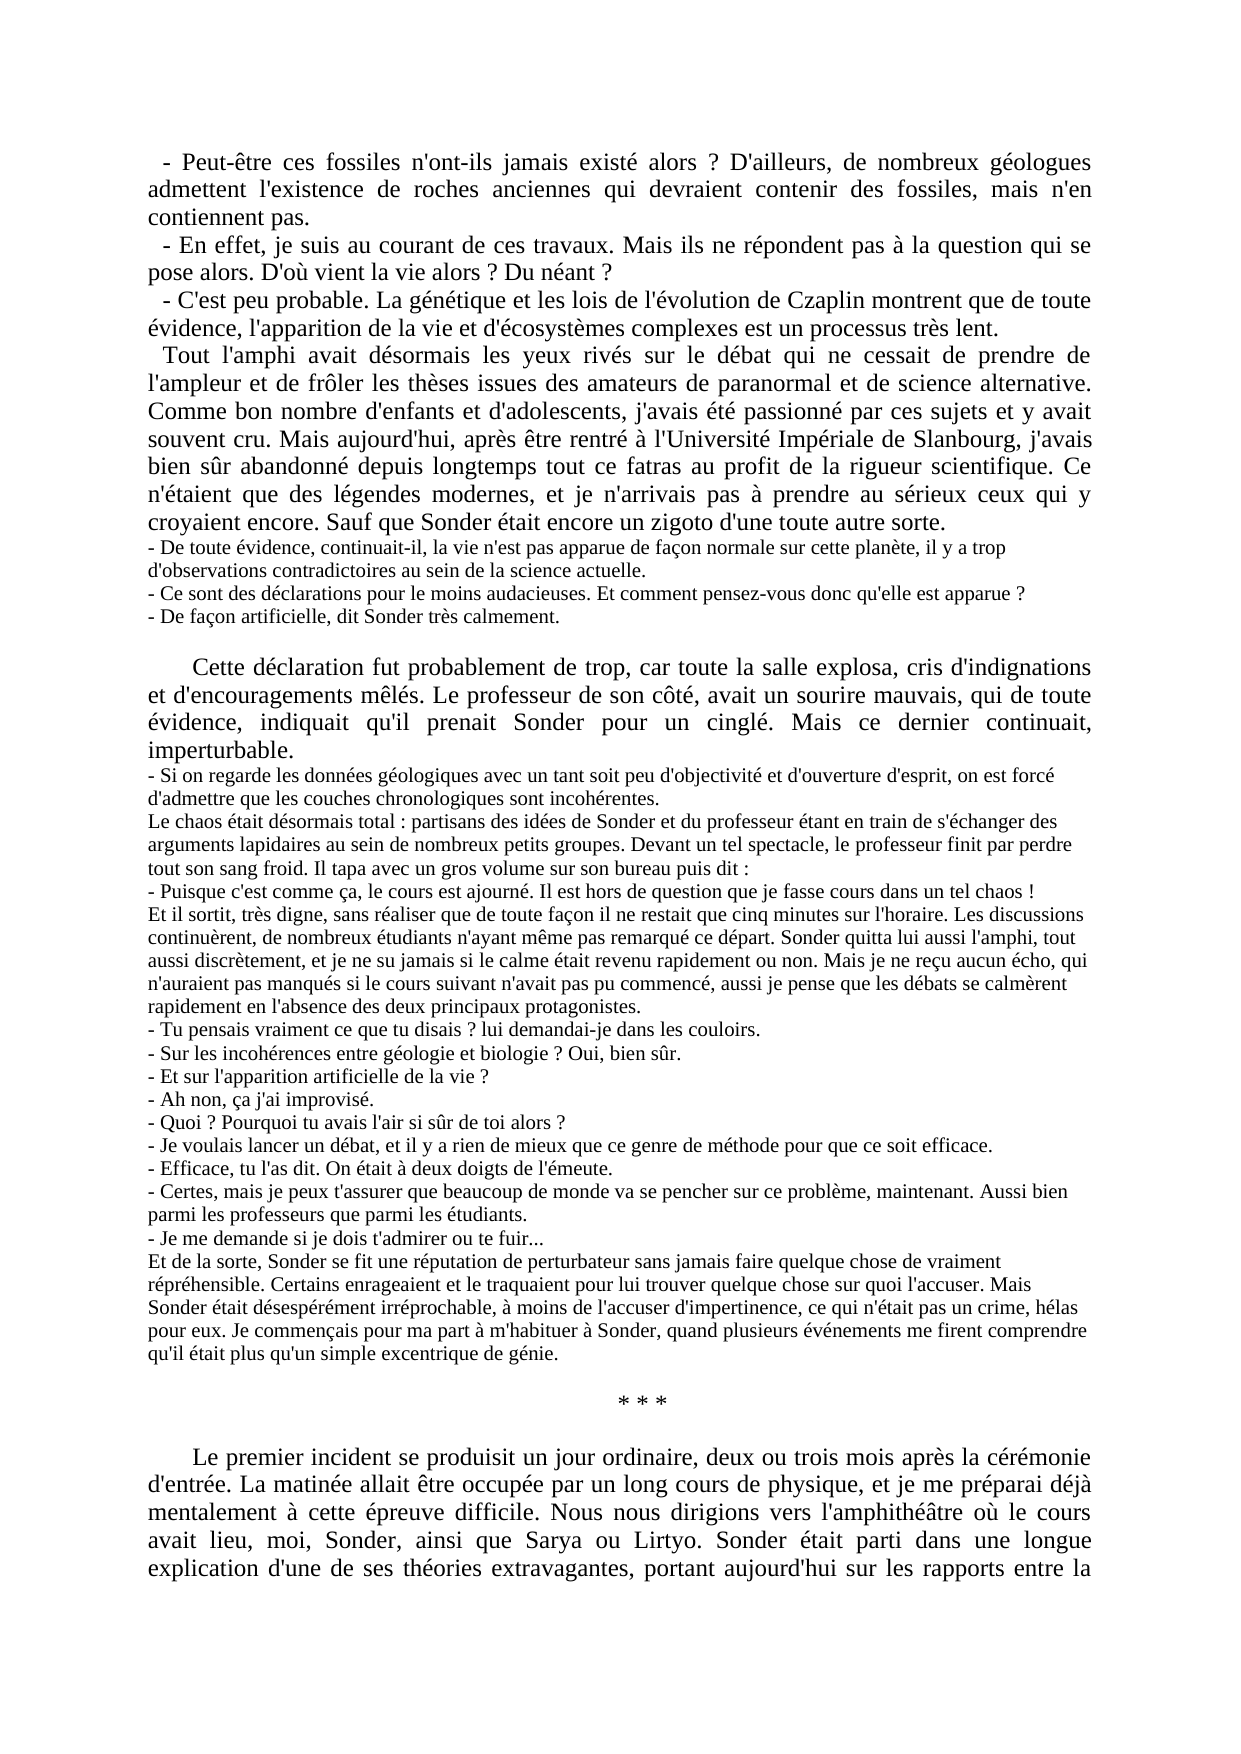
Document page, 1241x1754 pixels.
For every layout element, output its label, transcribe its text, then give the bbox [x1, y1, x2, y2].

text - Sur les incohérences entre géologie et biologie ? Oui, bien sûr. [148, 1041, 1093, 1064]
text Et il sortit, très digne, sans réaliser que de toute façon il ne restait que cinq minutes sur l'horaire. Les discussions continuèrent, de nombreux étudiants n'ayant même pas remarqué ce départ. Sonder quitta lui aussi l'amphi, tout aussi discrètement, et je ne su jamais si le calme était revenu rapidement ou non. Mais je ne reçu aucun écho, qui n'auraient pas manqués si le cours suivant n'avait pas pu commencé, aussi je pense que les débats se calmèrent rapidement en l'absence des deux principaux protagonistes. [148, 903, 1093, 1018]
text Le premier incident se produisit un jour ordinaire, deux ou trois mois après la cérémonie d'entrée. La matinée allait être occupée par un long cours de physique, et je me préparai déjà mentalement à cette épreuve difficile. Nous nous dirigions vers l'amphithéâtre où le cours avait lieu, moi, Sonder, ainsi que Sarya ou Lirtyo. Sonder était parti dans une longue explication d'une de ses théories extravagantes, portant aujourd'hui sur les rapports entre la [148, 1443, 1093, 1581]
text - De façon artificielle, dit Sonder très calmement. [148, 605, 1093, 628]
text - Ce sont des déclarations pour le moins audacieuses. Et comment pensez-vous donc qu'elle est apparue ? [148, 582, 1093, 605]
text - Peut-être ces fossiles n'ont-ils jamais existé alors ? D'ailleurs, de nombreux géologues admettent l'existence de roches anciennes qui devraient contenir des fossiles, mais n'en contiennent pas. [148, 148, 1093, 231]
text - Je voulais lancer un débat, et il y a rien de mieux que ce genre de méthode pour que ce soit efficace. [148, 1134, 1093, 1157]
text - Certes, mais je peux t'assurer que beaucoup de monde va se pencher sur ce problème, maintenant. Aussi bien parmi les professeurs que parmi les étudiants. [148, 1180, 1093, 1226]
text - Je me demande si je dois t'admirer ou te fuir... [148, 1226, 1093, 1249]
text - Quoi ? Pourquoi tu avais l'air si sûr de toi alors ? [148, 1111, 1093, 1134]
text - C'est peu probable. La génétique et les lois de l'évolution de Czaplin montrent que de toute évidence, l'apparition de la vie et d'écosystèmes complexes est un processus très lent. [148, 286, 1093, 342]
text Tout l'amphi avait désormais les yeux rivés sur le débat qui ne cessait de prendre de l'ampleur et de frôler les thèses issues des amateurs de paranormal et de science alternative. Comme bon nombre d'enfants et d'adolescents, j'avais été passionné par ces sujets et y avait souvent cru. Mais aujourd'hui, après être rentré à l'Université Impériale de Slanbourg, j'avais bien sûr abandonné depuis longtemps tout ce fatras au profit de la rigueur scientifique. Ce n'étaient que des légendes modernes, et je n'arrivais pas à prendre au sérieux ceux qui y croyaient encore. Sauf que Sonder était encore un zigoto d'une toute autre sorte. [148, 342, 1093, 536]
text Et de la sorte, Sonder se fit une réputation de perturbateur sans jamais faire quelque chose de vraiment répréhensible. Certains enrageaient et le traquaient pour lui trouver quelque chose sur quoi l'accuser. Mais Sonder était désespérément irréprochable, à moins de l'accuser d'impertinence, ce qui n'était pas un crime, hélas pour eux. Je commençais pour ma part à m'habituer à Sonder, quand plusieurs événements me firent comprendre qu'il était plus qu'un simple excentrique de génie. [148, 1249, 1093, 1365]
text - Ah non, ça j'ai improvisé. [148, 1088, 1093, 1111]
text - Puisque c'est comme ça, le cours est ajourné. Il est hors de question que je fasse cours dans un tel chaos ! [148, 879, 1093, 903]
text - De toute évidence, continuait-il, la vie n'est pas apparue de façon normale sur cette planète, il y a trop d'observations contradictoires au sein de la science actuelle. [148, 536, 1093, 582]
text Cette déclaration fut probablement de trop, car toute la salle explosa, cris d'indignations et d'encouragements mêlés. Le professeur de son côté, avait un sourire mauvais, qui de toute évidence, indiquait qu'il prenait Sonder pour un cinglé. Mais ce dernier continuait, imperturbable. [148, 653, 1093, 764]
text - En effet, je suis au courant de ces travaux. Mais ils ne répondent pas à la question qui se pose alors. D'où vient la vie alors ? Du néant ? [148, 231, 1093, 286]
text Le chaos était désormais total : partisans des idées de Sonder et du professeur étant en train de s'échanger des arguments lapidaires au sein de nombreux petits groupes. Devant un tel spectacle, le professeur finit par perdre tout son sang froid. Il tapa avec un gros volume sur son bureau puis dit : [148, 810, 1093, 879]
text * * * [148, 1390, 1093, 1418]
text - Si on regarde les données géologiques avec un tant soit peu d'objectivité et d'ouverture d'esprit, on est forcé d'admettre que les couches chronologiques sont incohérentes. [148, 764, 1093, 810]
text - Et sur l'apparition artificielle de la vie ? [148, 1064, 1093, 1088]
text - Tu pensais vraiment ce que tu disais ? lui demandai-je dans les couloirs. [148, 1018, 1093, 1041]
text - Efficace, tu l'as dit. On était à deux doigts de l'émeute. [148, 1157, 1093, 1180]
